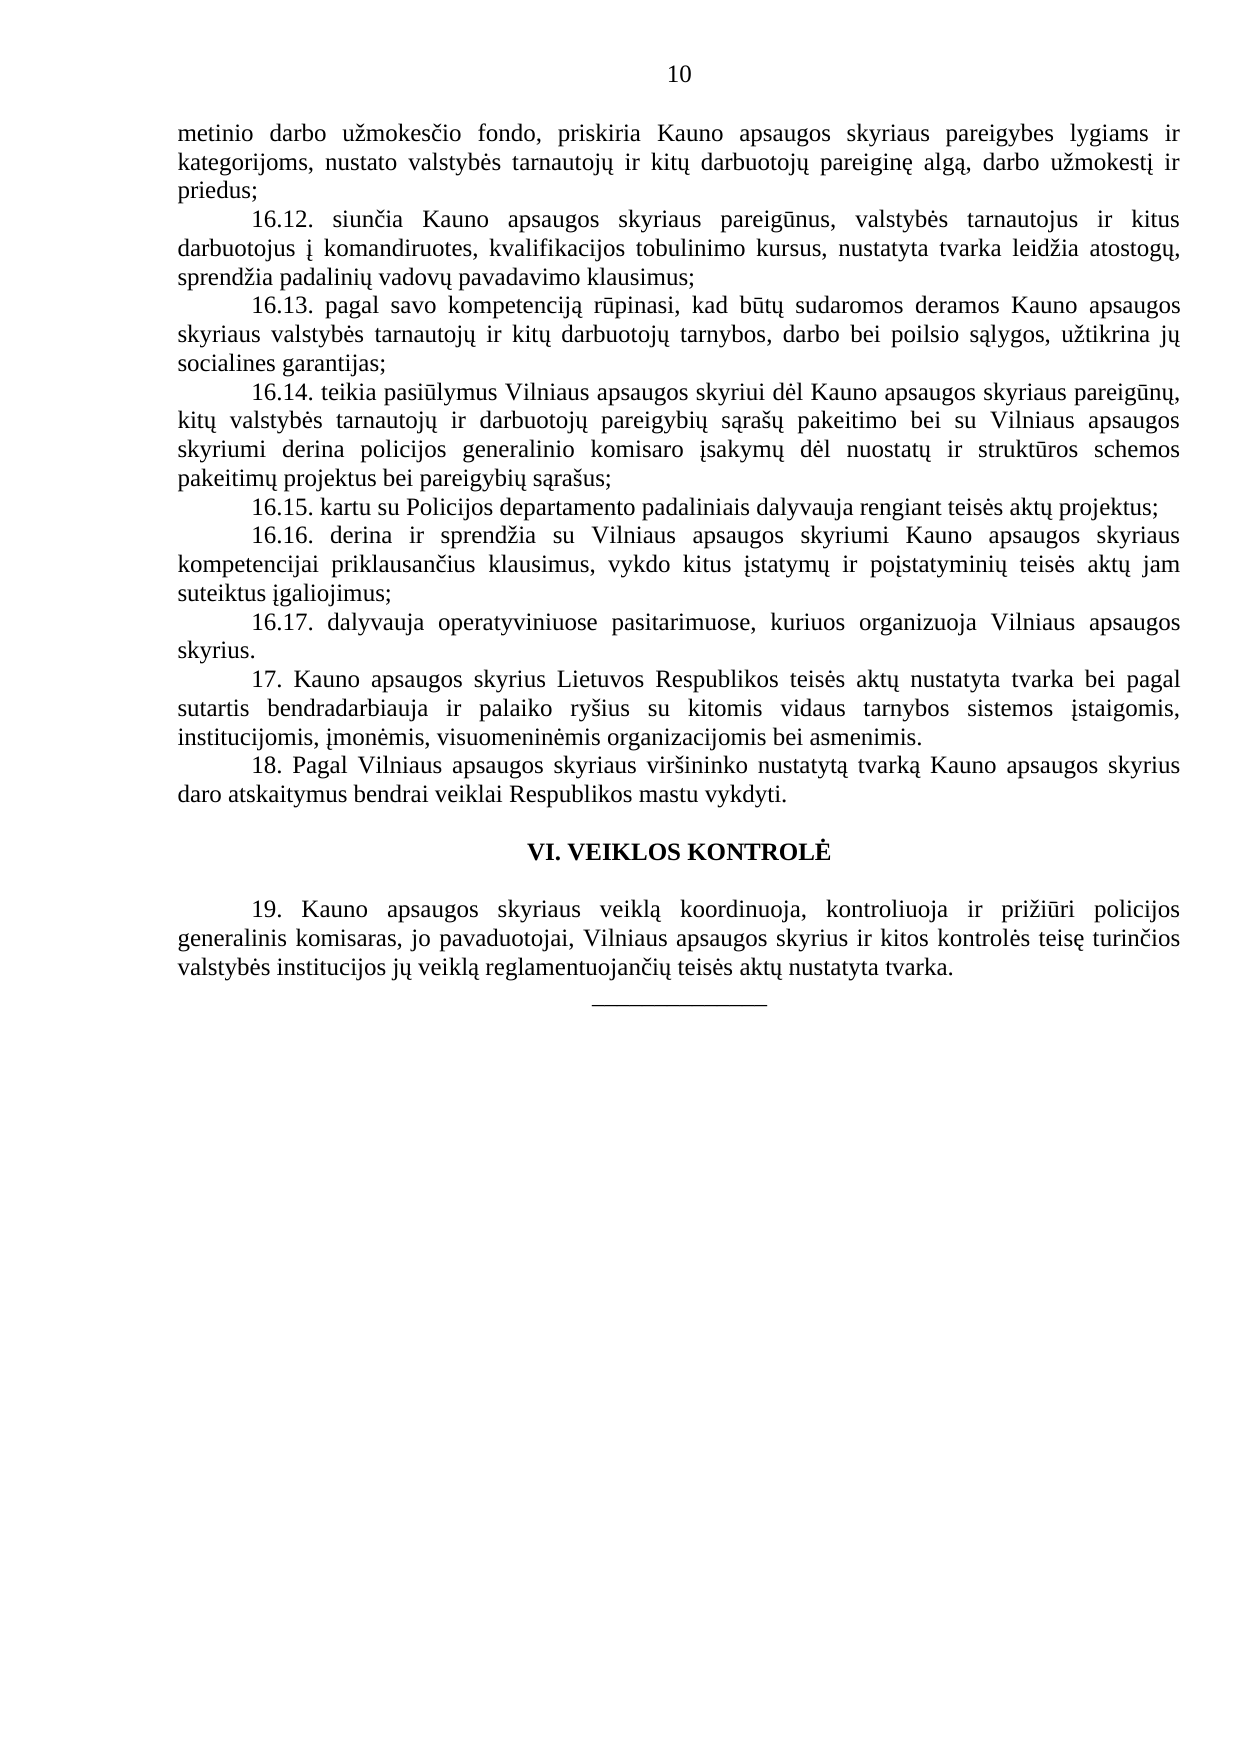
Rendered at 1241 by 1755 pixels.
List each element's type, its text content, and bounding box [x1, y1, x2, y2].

text 16.15. kartu su Policijos departamento padaliniais dalyvauja rengiant teisės aktų projektus; [177, 492, 1181, 521]
text 19. Kauno apsaugos skyriaus veiklą koordinuoja, kontroliuoja ir prižiūri policijos generalinis komisaras, jo pavaduotojai, Vilniaus apsaugos skyrius ir kitos kontrolės teisę turinčios valstybės institucijos jų veiklą reglamentuojančių teisės aktų nustatyta tvarka. [177, 894, 1181, 981]
text 17. Kauno apsaugos skyrius Lietuvos Respublikos teisės aktų nustatyta tvarka bei pagal sutartis bendradarbiauja ir palaiko ryšius su kitomis vidaus tarnybos sistemos įstaigomis, institucijomis, įmonėmis, visuomeninėmis organizacijomis bei asmenimis. [177, 664, 1181, 751]
text VI. veiklos kontrolė [177, 837, 1181, 866]
text 16.13. pagal savo kompetenciją rūpinasi, kad būtų sudaromos deramos Kauno apsaugos skyriaus valstybės tarnautojų ir kitų darbuotojų tarnybos, darbo bei poilsio sąlygos, užtikrina jų socialines garantijas; [177, 291, 1181, 377]
text 16.16. derina ir sprendžia su Vilniaus apsaugos skyriumi Kauno apsaugos skyriaus kompetencijai priklausančius klausimus, vykdo kitus įstatymų ir poįstatyminių teisės aktų jam suteiktus įgaliojimus; [177, 521, 1181, 607]
text 16.12. siunčia Kauno apsaugos skyriaus pareigūnus, valstybės tarnautojus ir kitus darbuotojus į komandiruotes, kvalifikacijos tobulinimo kursus, nustatyta tvarka leidžia atostogų, sprendžia padalinių vadovų pavadavimo klausimus; [177, 204, 1181, 291]
text 16.14. teikia pasiūlymus Vilniaus apsaugos skyriui dėl Kauno apsaugos skyriaus pareigūnų, kitų valstybės tarnautojų ir darbuotojų pareigybių sąrašų pakeitimo bei su Vilniaus apsaugos skyriumi derina policijos generalinio komisaro įsakymų dėl nuostatų ir struktūros schemos pakeitimų projektus bei pareigybių sąrašus; [177, 377, 1181, 492]
text ______________ [177, 981, 1181, 1009]
text metinio darbo užmokesčio fondo, priskiria Kauno apsaugos skyriaus pareigybes lygiams ir kategorijoms, nustato valstybės tarnautojų ir kitų darbuotojų pareiginę algą, darbo užmokestį ir priedus; [177, 118, 1181, 204]
text 16.17. dalyvauja operatyviniuose pasitarimuose, kuriuos organizuoja Vilniaus apsaugos skyrius. [177, 607, 1181, 664]
text 18. Pagal Vilniaus apsaugos skyriaus viršininko nustatytą tvarką Kauno apsaugos skyrius daro atskaitymus bendrai veiklai Respublikos mastu vykdyti. [177, 751, 1181, 808]
